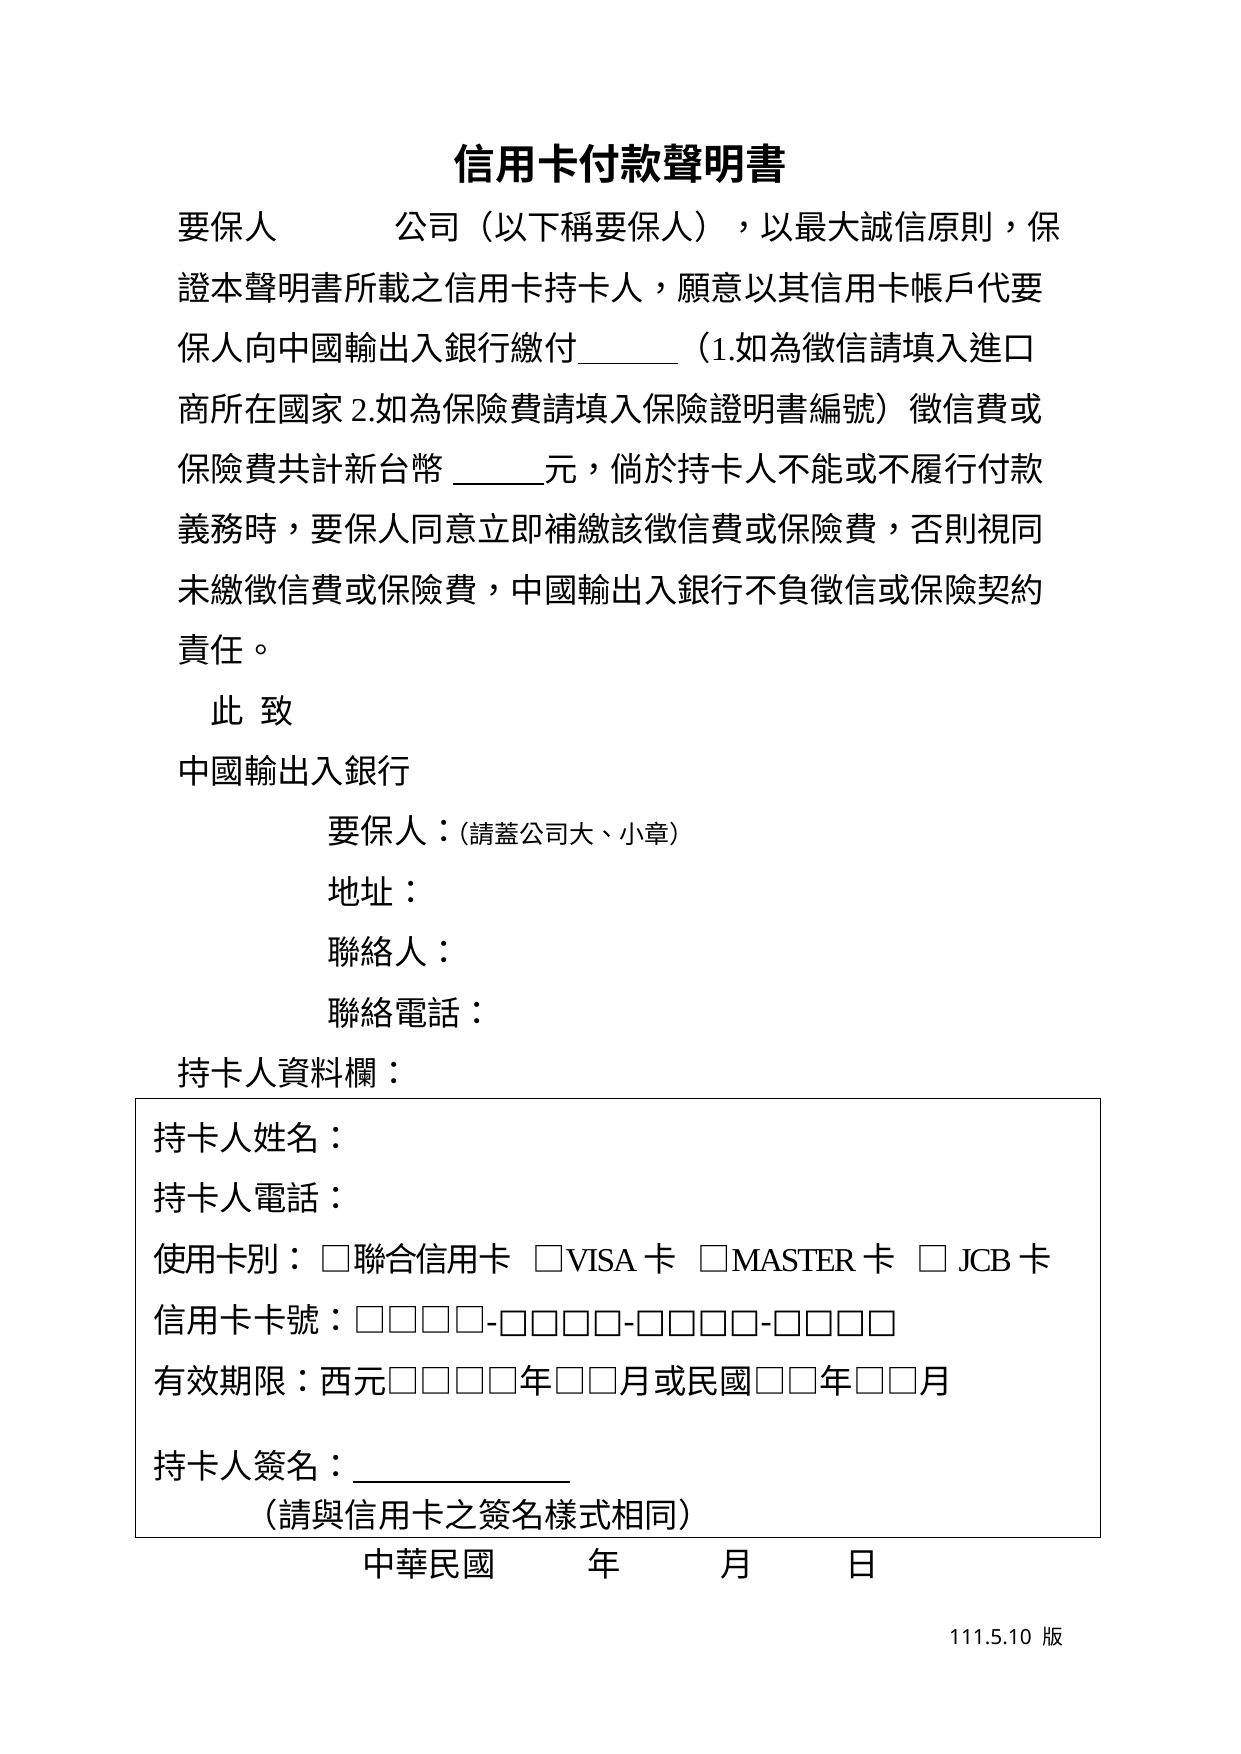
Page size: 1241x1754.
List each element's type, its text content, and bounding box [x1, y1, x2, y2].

text 要保人：（請蓋公司大、小章） [177, 796, 1063, 856]
text 要保人 公司（以下稱要保人），以最大誠信原則，保證本聲明書所載之信用卡持卡人，願意以其信用卡帳戶代要保人向中國輸出入銀行繳付 （1.如為徵信請填入進口商所在國家2.如為保險費請填入保險證明書編號）徵信費或保險費共計新台幣 元，倘於持卡人不能或不履行付款義務時，要保人同意立即補繳該徵信費或保險費，否則視同未繳徵信費或保險費，中國輸出入銀行不負徵信或保險契約責任。 [177, 191, 1063, 675]
text 信用卡付款聲明書 [177, 131, 1063, 191]
text 中國輸出入銀行 [177, 735, 1063, 796]
table_header 持卡人姓名： 持卡人電話： 使用卡別： □聯合信用卡 □VISA卡 □MASTER卡 □ JCB卡 信用卡卡號：□□□□-□□□□-□□□□-□□□□ 有效期限：西元□□□□年□□月或民國□□年□□月 持卡人簽名： （請與信用卡之簽名樣式相同） [136, 1099, 1100, 1537]
text 聯絡電話： [177, 977, 1063, 1037]
text 地址： [177, 856, 1063, 916]
text 此 致 [177, 675, 1063, 735]
text 中華民國 年 月 日 [177, 1538, 1063, 1586]
text 聯絡人： [177, 916, 1063, 977]
text 持卡人資料欄： [177, 1037, 1063, 1098]
